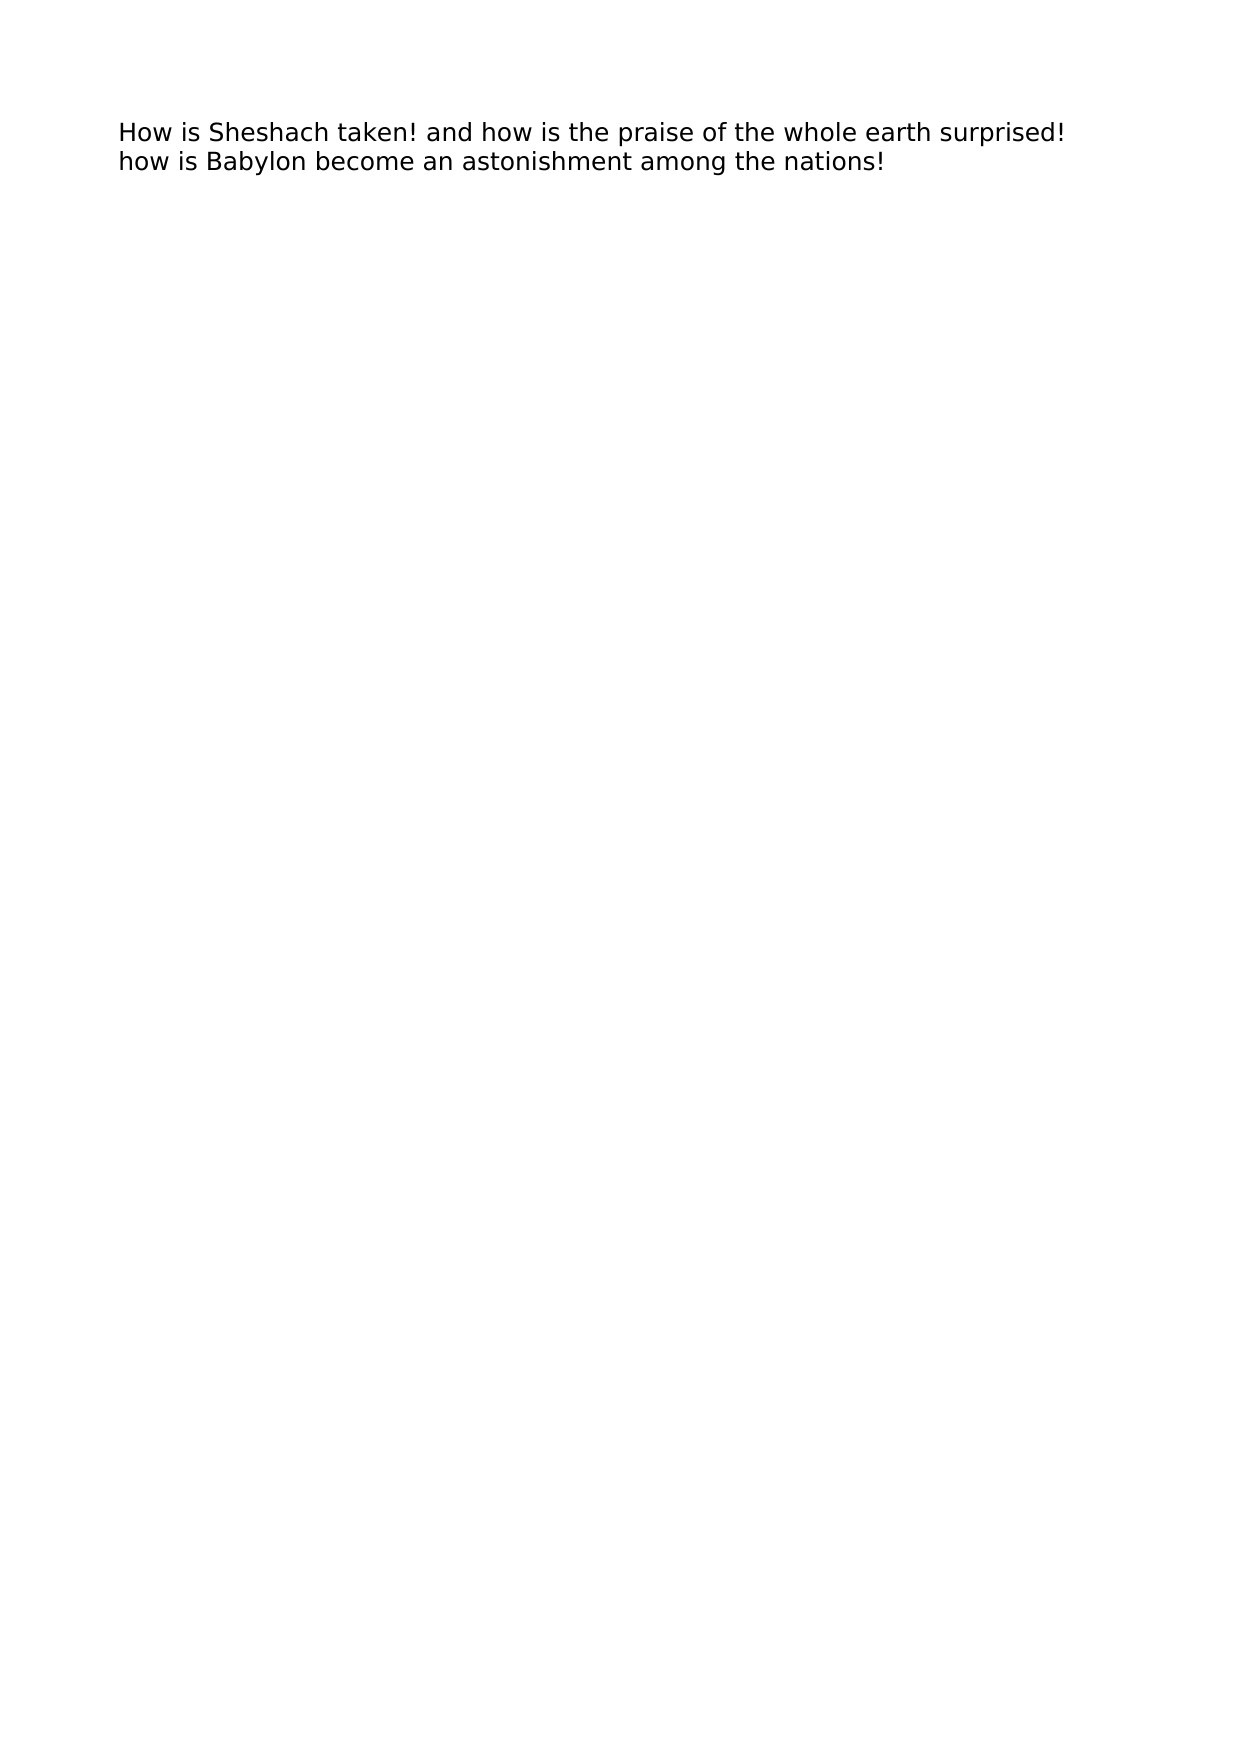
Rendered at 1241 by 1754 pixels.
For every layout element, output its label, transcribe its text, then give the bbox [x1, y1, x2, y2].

text How is Sheshach taken! and how is the praise of the whole earth surprised! how is Babylon become an astonishment among the nations! [118, 118, 1122, 176]
